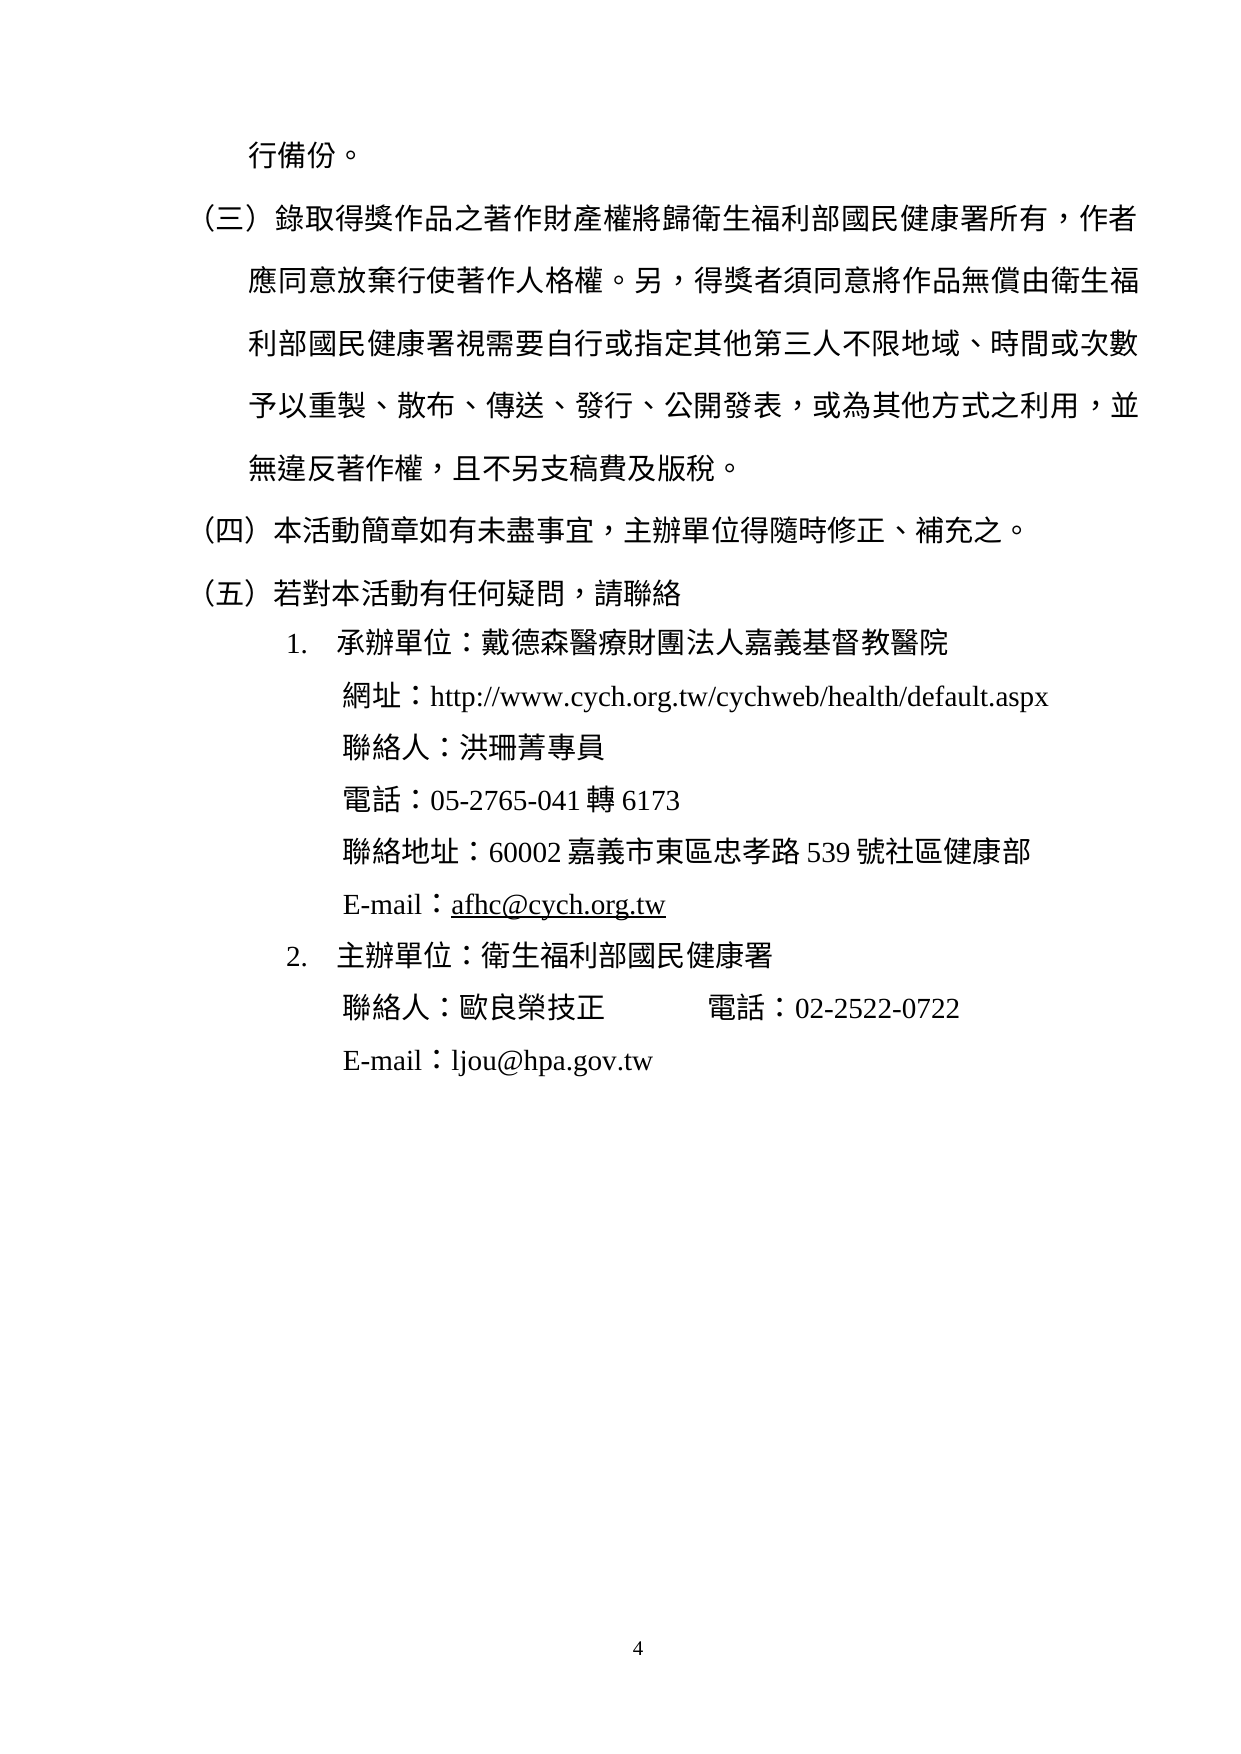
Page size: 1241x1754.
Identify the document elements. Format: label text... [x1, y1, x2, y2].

text E-mail：ljou@hpa.gov.tw [248, 1029, 1140, 1081]
text （五）若對本活動有任何疑問，請聯絡 [186, 550, 1140, 612]
text 行備份。 [186, 112, 1140, 175]
text 電話：05-2765-041轉6173 [343, 768, 1140, 821]
text E-mail：afhc@cych.org.tw [343, 873, 1140, 925]
text 聯絡人：歐良榮技正 電話：02-2522-0722 [248, 977, 1140, 1029]
text （四）本活動簡章如有未盡事宜，主辦單位得隨時修正、補充之。 [186, 487, 1140, 550]
text 聯絡地址：60002嘉義市東區忠孝路539號社區健康部 [343, 821, 1140, 873]
list 主辦單位：衛生福利部國民健康署 [286, 925, 1140, 977]
list 承辦單位：戴德森醫療財團法人嘉義基督教醫院 [286, 612, 1140, 664]
text 網址：http://www.cych.org.tw/cychweb/health/default.aspx [343, 664, 1140, 716]
text （三）錄取得獎作品之著作財產權將歸衛生福利部國民健康署所有，作者應同意放棄行使著作人格權。另，得獎者須同意將作品無償由衛生福利部國民健康署視需要自行或指定其他第三人不限地域、時間或次數予以重製、散布、傳送、發行、公開發表，或為其他方式之利用，並無違反著作權，且不另支稿費及版稅。 [186, 175, 1140, 487]
text 聯絡人：洪珊菁專員 [343, 716, 1140, 768]
